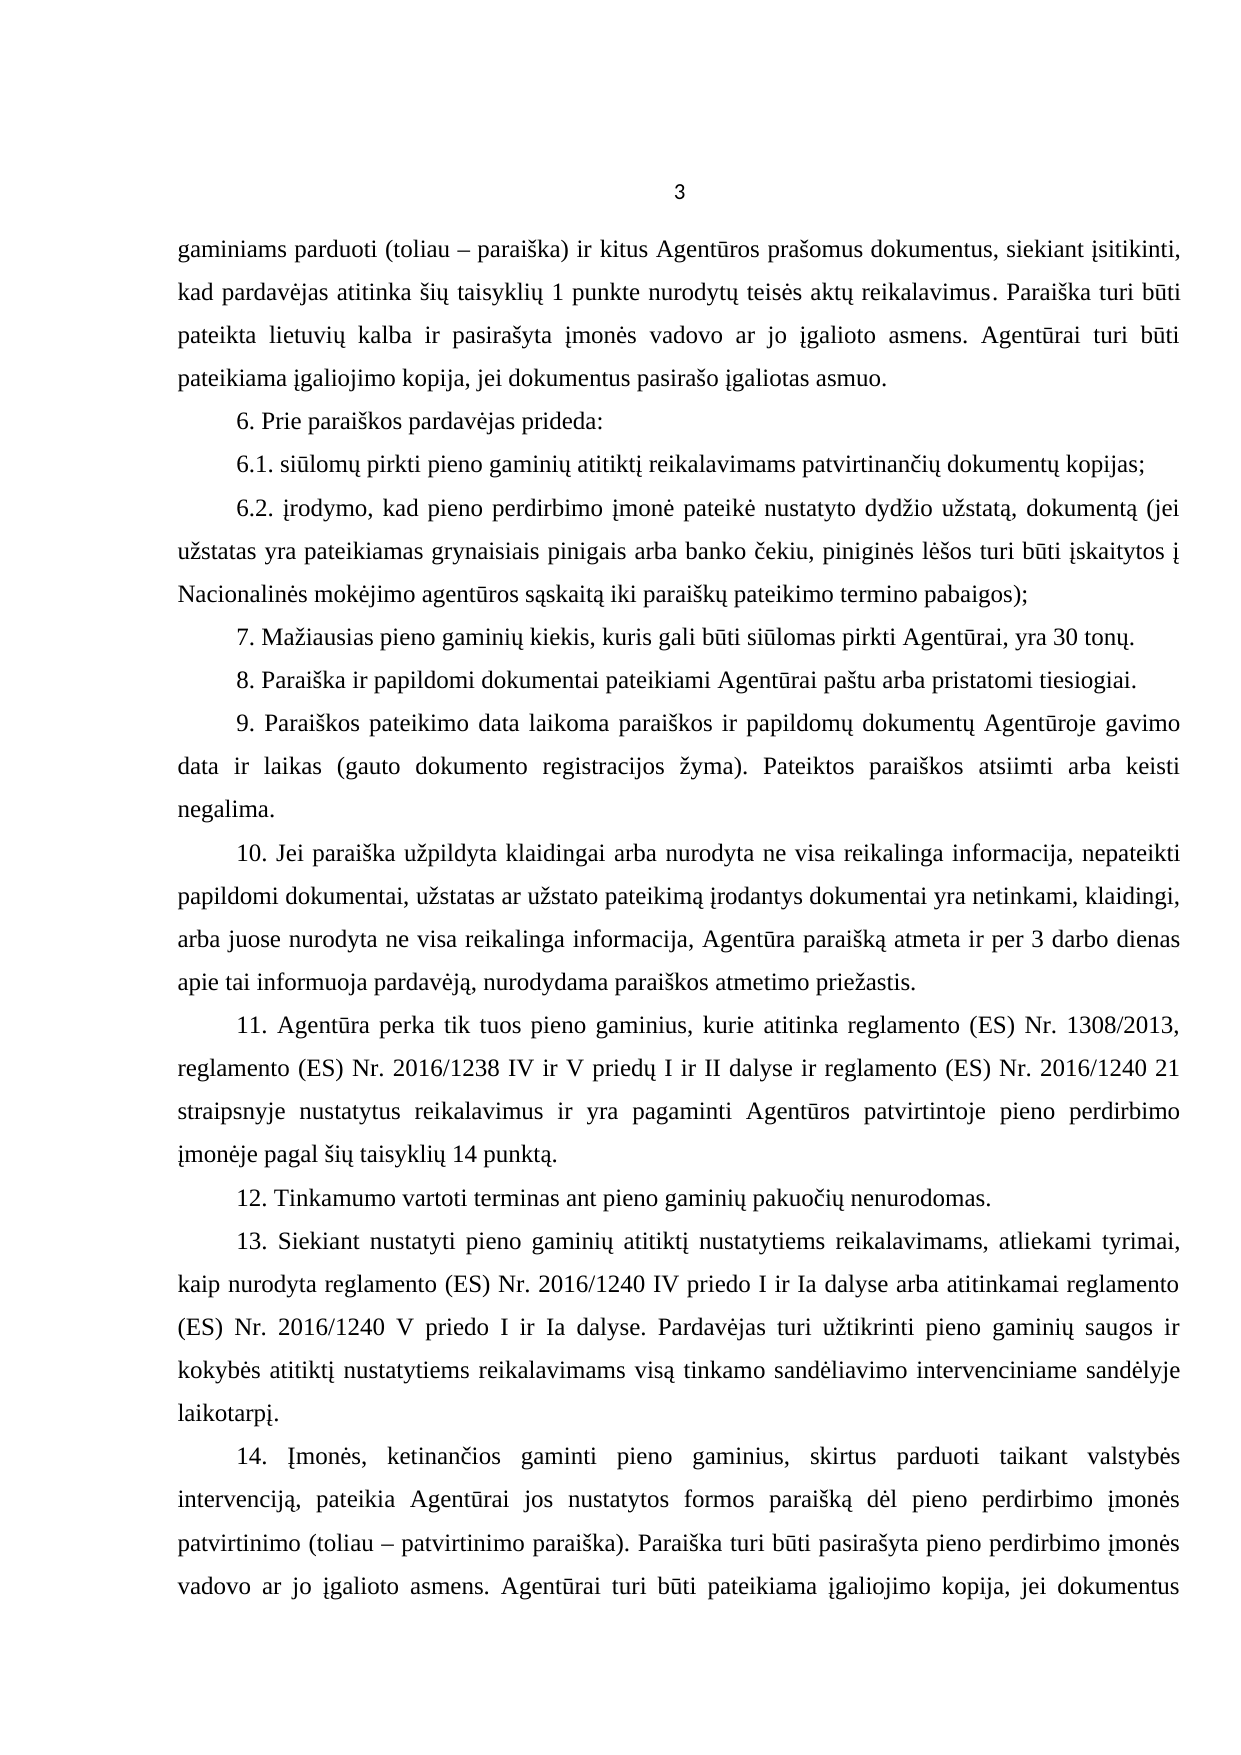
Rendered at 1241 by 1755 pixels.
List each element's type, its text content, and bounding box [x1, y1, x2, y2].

text 13. Siekiant nustatyti pieno gaminių atitiktį nustatytiems reikalavimams, atliekami tyrimai, kaip nurodyta reglamento (ES) Nr. 2016/1240 IV priedo I ir Ia dalyse arba atitinkamai reglamento (ES) Nr. 2016/1240 V priedo I ir Ia dalyse. Pardavėjas turi užtikrinti pieno gaminių saugos ir kokybės atitiktį nustatytiems reikalavimams visą tinkamo sandėliavimo intervenciniame sandėlyje laikotarpį. [177, 1226, 1181, 1427]
text gaminiams parduoti (toliau – paraiška) ir kitus Agentūros prašomus dokumentus, siekiant įsitikinti, kad pardavėjas atitinka šių taisyklių 1 punkte nurodytų teisės aktų reikalavimus. Paraiška turi būti pateikta lietuvių kalba ir pasirašyta įmonės vadovo ar jo įgalioto asmens. Agentūrai turi būti pateikiama įgaliojimo kopija, jei dokumentus pasirašo įgaliotas asmuo. [177, 234, 1181, 392]
text 7. Mažiausias pieno gaminių kiekis, kuris gali būti siūlomas pirkti Agentūrai, yra 30 tonų. [177, 622, 1181, 651]
text 11. Agentūra perka tik tuos pieno gaminius, kurie atitinka reglamento (ES) Nr. 1308/2013, reglamento (ES) Nr. 2016/1238 IV ir V priedų I ir II dalyse ir reglamento (ES) Nr. 2016/1240 21 straipsnyje nustatytus reikalavimus ir yra pagaminti Agentūros patvirtintoje pieno perdirbimo įmonėje pagal šių taisyklių 14 punktą. [177, 1010, 1181, 1168]
text 14. Įmonės, ketinančios gaminti pieno gaminius, skirtus parduoti taikant valstybės intervenciją, pateikia Agentūrai jos nustatytos formos paraišką dėl pieno perdirbimo įmonės patvirtinimo (toliau – patvirtinimo paraiška). Paraiška turi būti pasirašyta pieno perdirbimo įmonės vadovo ar jo įgalioto asmens. Agentūrai turi būti pateikiama įgaliojimo kopija, jei dokumentus [177, 1441, 1181, 1599]
text 6.1. siūlomų pirkti pieno gaminių atitiktį reikalavimams patvirtinančių dokumentų kopijas; [177, 449, 1181, 478]
text 8. Paraiška ir papildomi dokumentai pateikiami Agentūrai paštu arba pristatomi tiesiogiai. [177, 665, 1181, 694]
text 10. Jei paraiška užpildyta klaidingai arba nurodyta ne visa reikalinga informacija, nepateikti papildomi dokumentai, užstatas ar užstato pateikimą įrodantys dokumentai yra netinkami, klaidingi, arba juose nurodyta ne visa reikalinga informacija, Agentūra paraišką atmeta ir per 3 darbo dienas apie tai informuoja pardavėją, nurodydama paraiškos atmetimo priežastis. [177, 838, 1181, 996]
text 6.2. įrodymo, kad pieno perdirbimo įmonė pateikė nustatyto dydžio užstatą, dokumentą (jei užstatas yra pateikiamas grynaisiais pinigais arba banko čekiu, piniginės lėšos turi būti įskaitytos į Nacionalinės mokėjimo agentūros sąskaitą iki paraiškų pateikimo termino pabaigos); [177, 493, 1181, 608]
text 9. Paraiškos pateikimo data laikoma paraiškos ir papildomų dokumentų Agentūroje gavimo data ir laikas (gauto dokumento registracijos žyma). Pateiktos paraiškos atsiimti arba keisti negalima. [177, 708, 1181, 823]
text 6. Prie paraiškos pardavėjas prideda: [177, 406, 1181, 435]
text 12. Tinkamumo vartoti terminas ant pieno gaminių pakuočių nenurodomas. [177, 1183, 1181, 1211]
